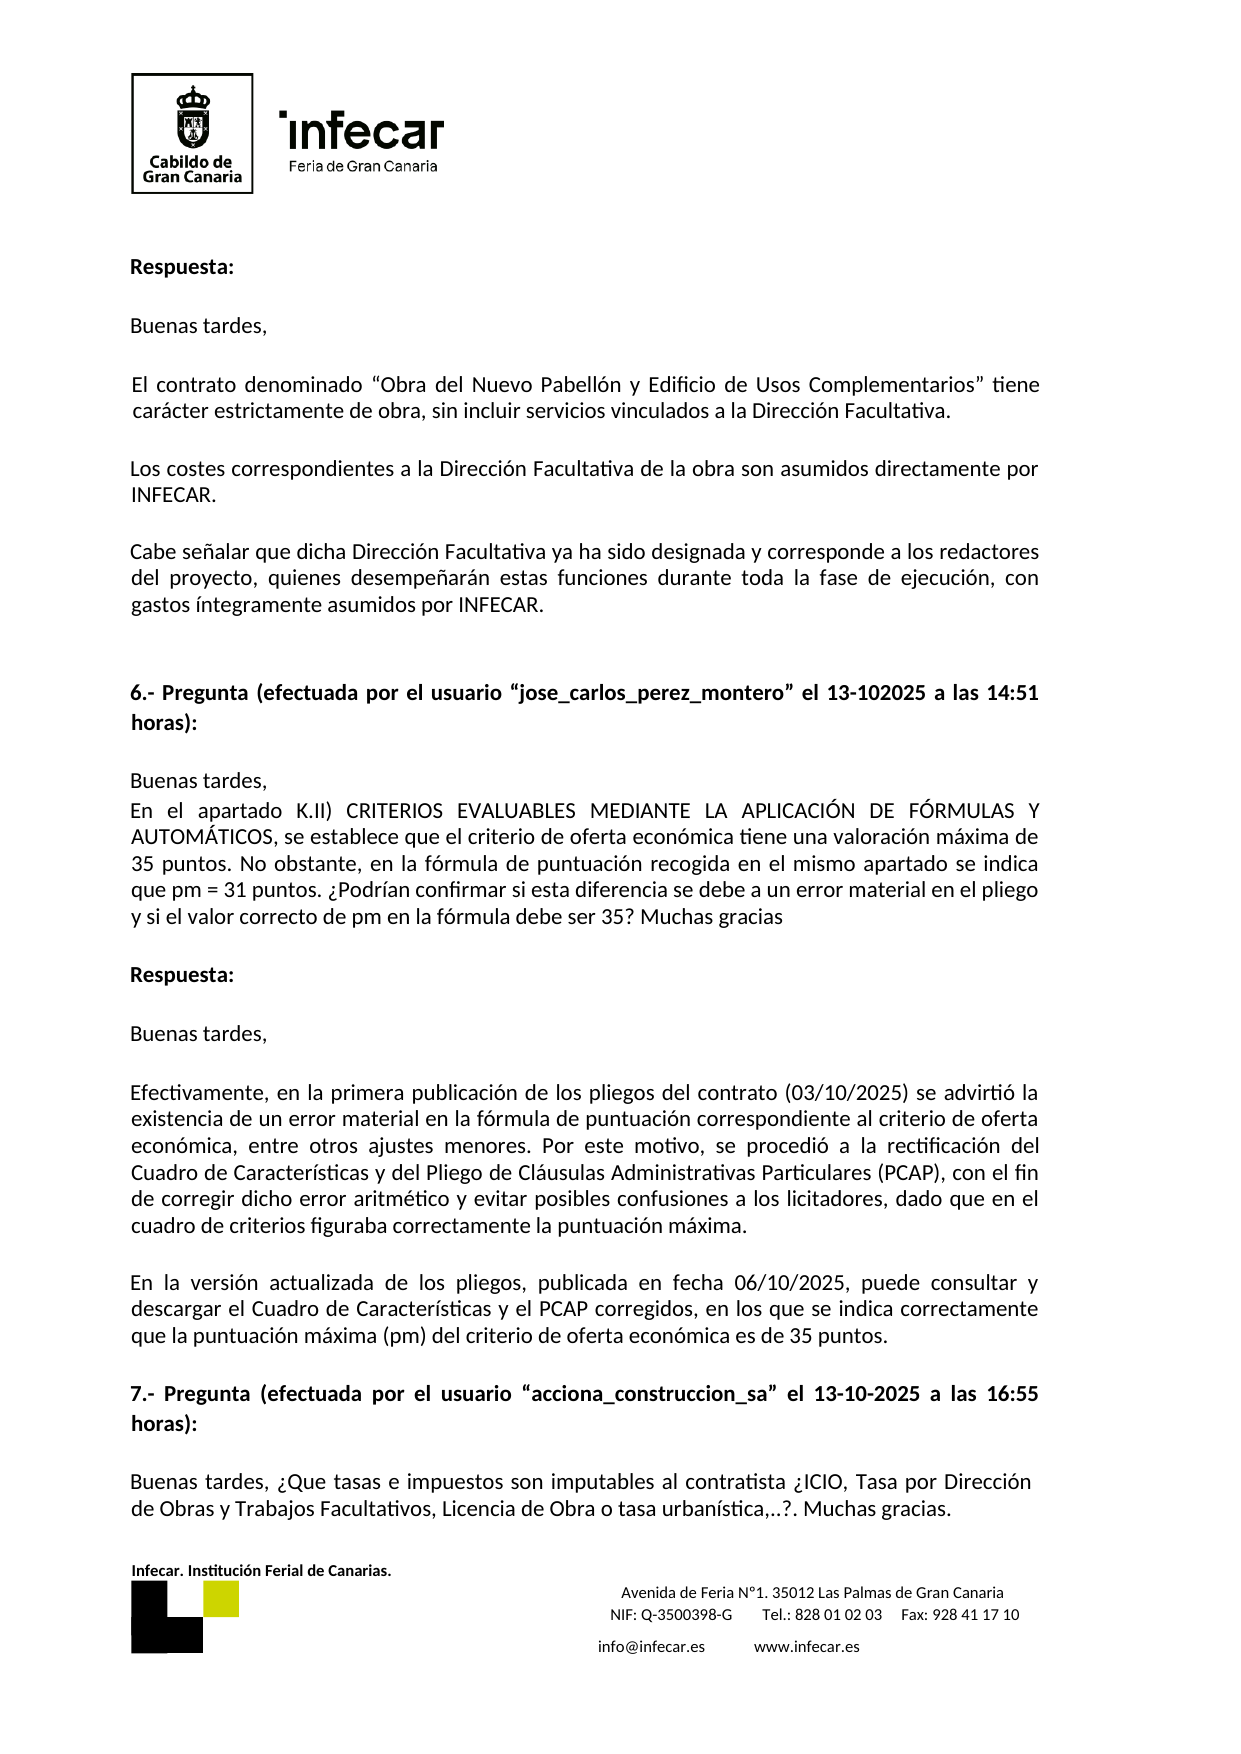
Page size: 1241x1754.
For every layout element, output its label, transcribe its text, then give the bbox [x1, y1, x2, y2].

text En la versión actualizada de los pliegos, publicada en fecha 06/10/2025, puede consultar y descargar el Cuadro de Características y el PCAP corregidos, en los que se indica correctamente que la puntuación máxima (pm) del criterio de oferta económica es de 35 puntos. [130, 1269, 1041, 1349]
text Cabe señalar que dicha Dirección Facultativa ya ha sido designada y corresponde a los redactores del proyecto, quienes desempeñarán estas funciones durante toda la fase de ejecución, con gastos íntegramente asumidos por INFECAR. [130, 538, 1041, 618]
text Efectivamente, en la primera publicación de los pliegos del contrato (03/10/2025) se advirtió la existencia de un error material en la fórmula de puntuación correspondiente al criterio de oferta económica, entre otros ajustes menores. Por este motivo, se procedió a la rectificación del Cuadro de Características y del Pliego de Cláusulas Administrativas Particulares (PCAP), con el fin de corregir dicho error aritmético y evitar posibles confusiones a los licitadores, dado que en el cuadro de criterios figuraba correctamente la puntuación máxima. [130, 1079, 1041, 1239]
text Respuesta: [130, 960, 1041, 988]
text Buenas tardes, [130, 1020, 1041, 1046]
text Los costes correspondientes a la Dirección Facultativa de la obra son asumidos directamente por INFECAR. [130, 455, 1041, 508]
text Buenas tardes, [130, 312, 1041, 339]
text Buenas tardes, ¿Que tasas e impuestos son imputables al contratista ¿ICIO, Tasa por Dirección de Obras y Trabajos Facultativos, Licencia de Obra o tasa urbanística,..?. Muchas gracias. [130, 1468, 1033, 1522]
text El contrato denominado “Obra del Nuevo Pabellón y Edificio de Usos Complementarios” tiene carácter estrictamente de obra, sin incluir servicios vinculados a la Dirección Facultativa. [131, 371, 1041, 425]
text 6.- Pregunta (efectuada por el usuario “jose_carlos_perez_montero” el 13-102025 a las 14:51 horas): [130, 678, 1041, 736]
text Respuesta: [130, 252, 1041, 280]
text Buenas tardes, [130, 767, 1041, 794]
text 7.- Pregunta (efectuada por el usuario “acciona_construccion_sa” el 13-10-2025 a las 16:55 horas): [130, 1379, 1041, 1437]
text En el apartado K.II) CRITERIOS EVALUABLES MEDIANTE LA APLICACIÓN DE FÓRMULAS Y AUTOMÁTICOS, se establece que el criterio de oferta económica tiene una valoración máxima de 35 puntos. No obstante, en la fórmula de puntuación recogida en el mismo apartado se indica que pm = 31 puntos. ¿Podrían confirmar si esta diferencia se debe a un error material en el pliego y si el valor correcto de pm en la fórmula debe ser 35? Muchas gracias [130, 797, 1041, 930]
